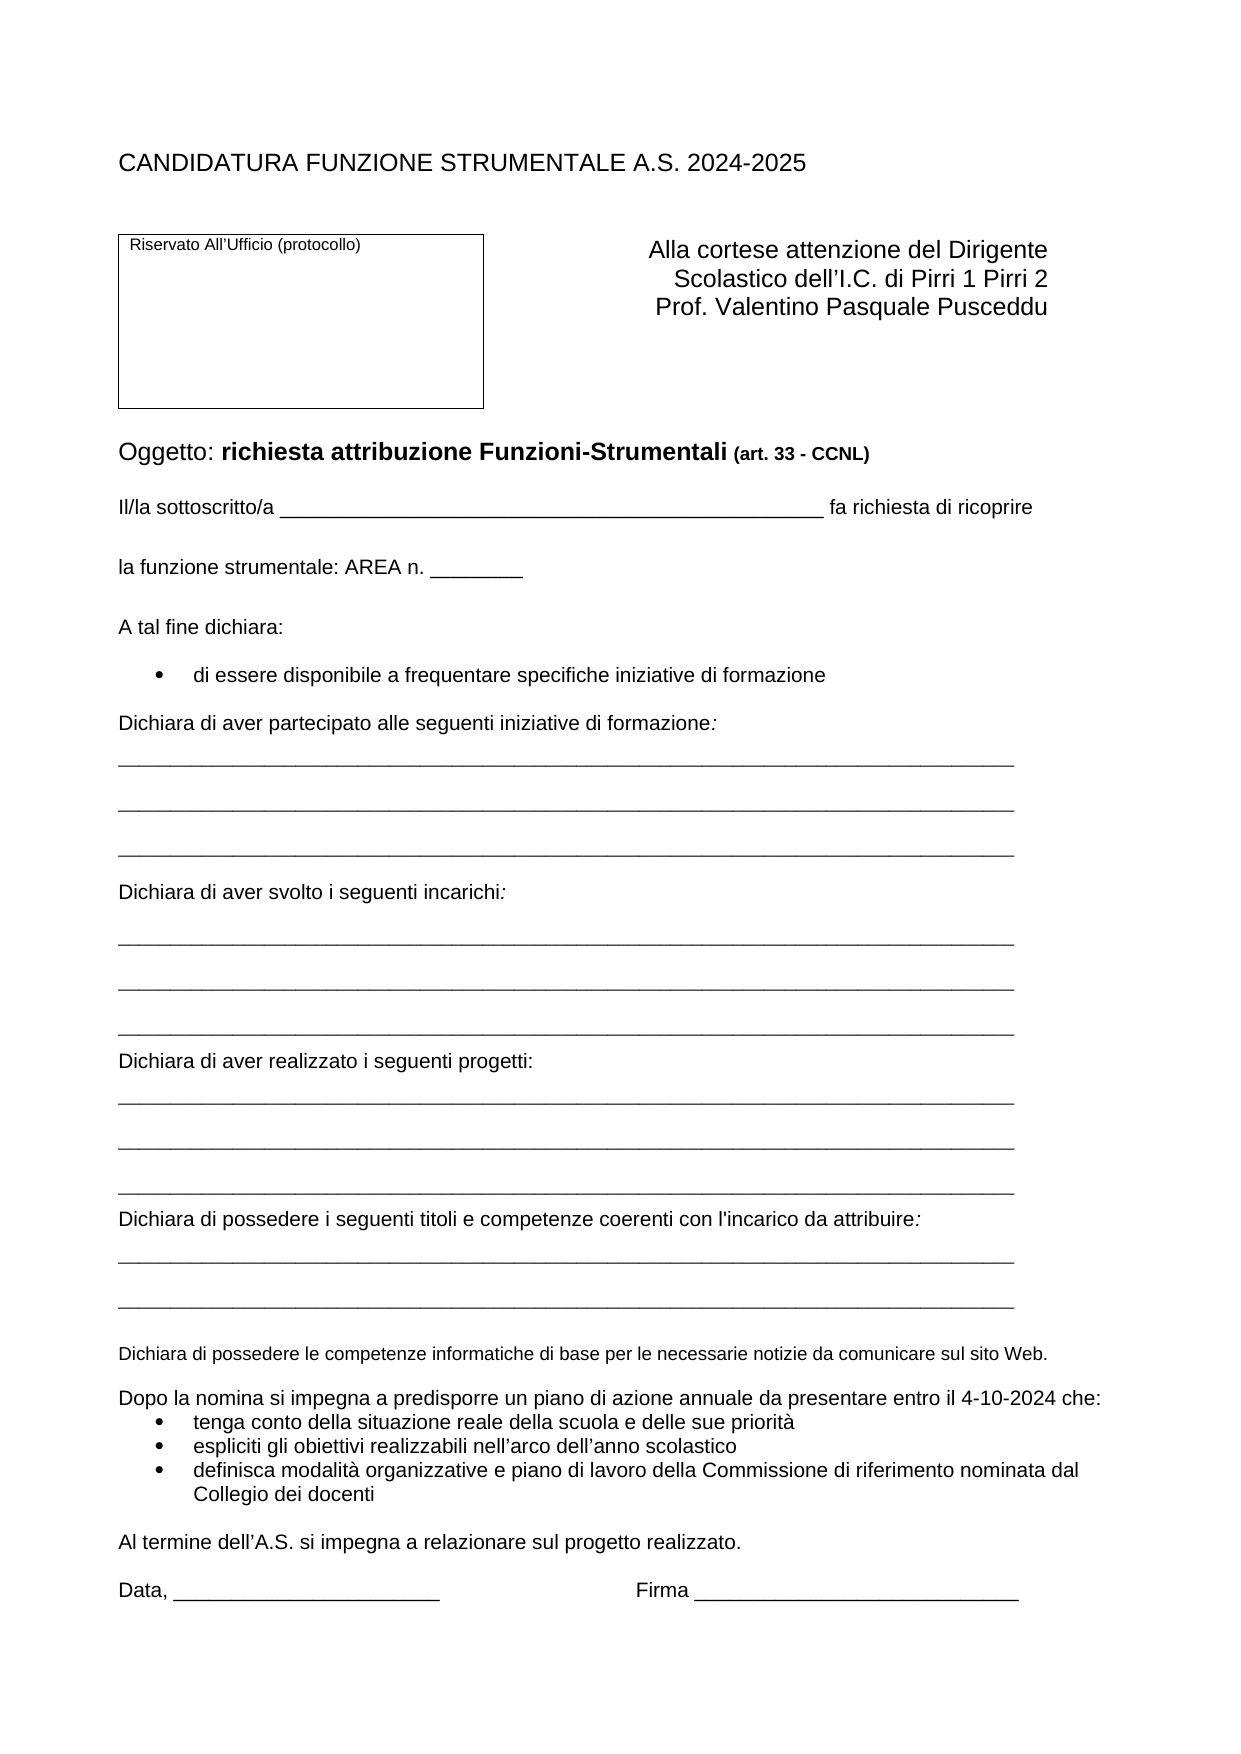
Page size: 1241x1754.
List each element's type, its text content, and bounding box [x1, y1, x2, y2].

text Oggetto: richiesta attribuzione Funzioni-Strumentali (art. 33 - CCNL) [118, 437, 1122, 466]
text ______________________________________________________________________________________ [118, 1242, 1122, 1266]
text ______________________________________________________________________________________ [118, 1286, 1122, 1311]
text Dichiara di possedere le competenze informatiche di base per le necessarie notizie da comunicare sul sito Web. [118, 1342, 1122, 1364]
text Il/la sottoscritto/a _______________________________________________ fa richiesta di ricoprire [118, 495, 1122, 519]
text la funzione strumentale: AREA n. ________ [118, 554, 1077, 578]
text Dichiara di aver svolto i seguenti incarichi: [118, 879, 1122, 903]
text Dichiara di possedere i seguenti titoli e competenze coerenti con l'incarico da attribuire: [118, 1207, 1122, 1231]
text ______________________________________________________________________________________ [118, 834, 1092, 859]
table_header Riservato All’Ufficio (protocollo) [119, 235, 483, 407]
text ______________________________________________________________________________________ [118, 790, 1092, 814]
text Data, _______________________ Firma ____________________________ [118, 1578, 1122, 1602]
text ______________________________________________________________________________________ [118, 1083, 1122, 1107]
text A tal fine dichiara: [118, 614, 1122, 638]
text Dopo la nomina si impegna a predisporre un piano di azione annuale da presentare entro il 4-10-2024 che: [118, 1386, 1122, 1409]
list espliciti gli obiettivi realizzabili nell’arco dell’anno scolastico [156, 1434, 1122, 1458]
text ______________________________________________________________________________________ [118, 1173, 1092, 1197]
table_header Alla cortese attenzione del Dirigente Scolastico dell’I.C. di Pirri 1 Pirri 2 Prof. Valentino Pasquale Pusceddu [484, 234, 1060, 407]
text ______________________________________________________________________________________ [118, 1014, 1092, 1038]
text ______________________________________________________________________________________ [118, 924, 1122, 948]
text CANDIDATURA FUNZIONE STRUMENTALE A.S. 2024-2025 [118, 148, 1122, 176]
list di essere disponibile a frequentare specifiche iniziative di formazione [156, 662, 1122, 686]
text ______________________________________________________________________________________ [118, 1128, 1092, 1152]
text Dichiara di aver partecipato alle seguenti iniziative di formazione: [118, 710, 1122, 734]
list definisca modalità organizzative e piano di lavoro della Commissione di riferimento nominata dal Collegio dei docenti [156, 1458, 1122, 1506]
text Al termine dell’A.S. si impegna a relazionare sul progetto realizzato. [118, 1530, 1122, 1554]
text ______________________________________________________________________________________ [118, 745, 1122, 769]
list tenga conto della situazione reale della scuola e delle sue priorità [156, 1409, 1122, 1434]
text ______________________________________________________________________________________ [118, 969, 1092, 993]
text Dichiara di aver realizzato i seguenti progetti: [118, 1048, 1122, 1072]
